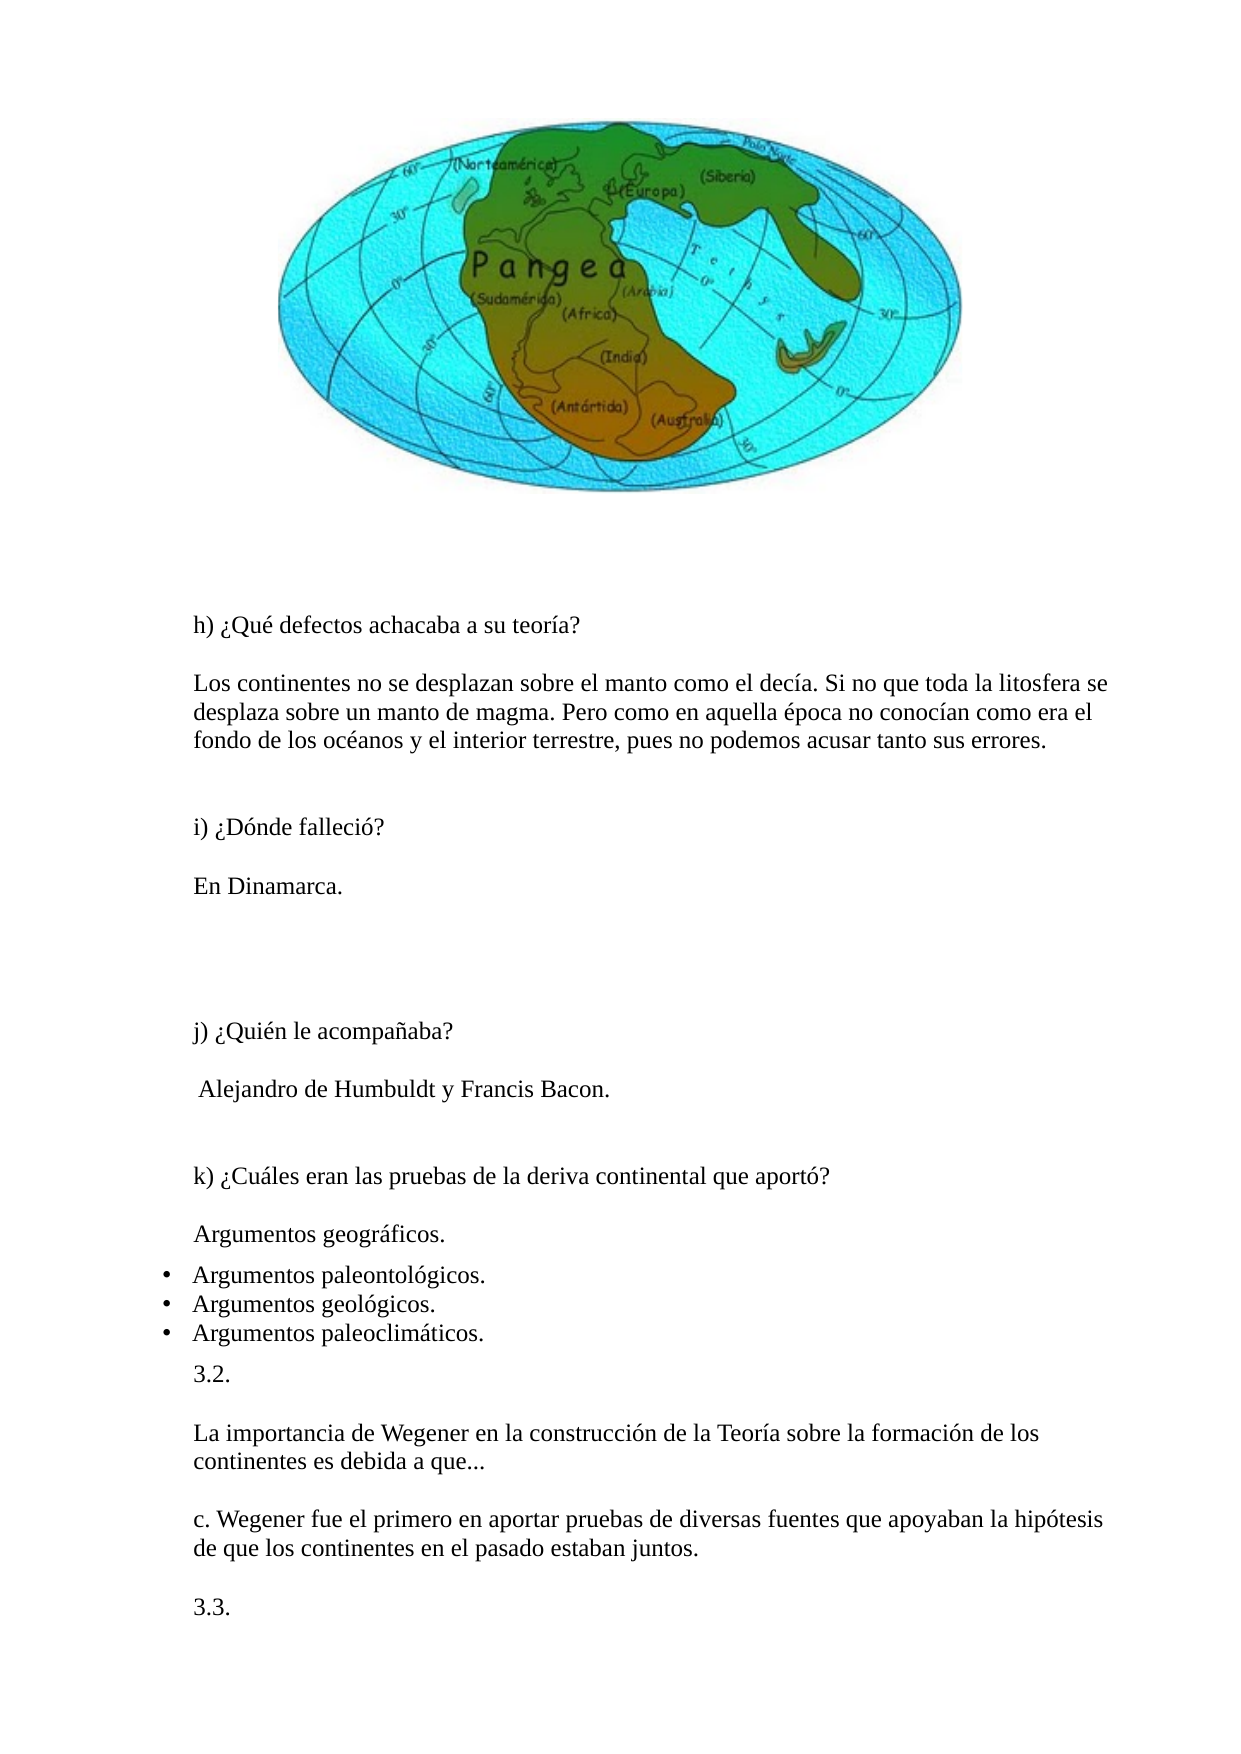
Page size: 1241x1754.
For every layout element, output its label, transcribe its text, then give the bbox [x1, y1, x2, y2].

list j) ¿Quién le acompañaba? [118, 987, 1063, 1045]
list k) ¿Cuáles eran las pruebas de la deriva continental que aportó? [156, 1132, 1122, 1190]
picture [277, 118, 963, 494]
list Argumentos paleoclimáticos. [162, 1318, 1122, 1347]
list En Dinamarca. [156, 871, 1122, 899]
list Argumentos paleontológicos. [162, 1261, 1122, 1289]
list 3.2. [156, 1359, 1122, 1388]
list La importancia de Wegener en la construcción de la Teoría sobre la formación de los continentes es debida a que... [156, 1418, 1122, 1475]
list i) ¿Dónde falleció? [156, 784, 1122, 841]
list h) ¿Qué defectos achacaba a su teoría? [156, 610, 1122, 638]
list c. Wegener fue el primero en aportar pruebas de diversas fuentes que apoyaban la hipótesis de que los continentes en el pasado estaban juntos. [156, 1504, 1122, 1562]
list Los continentes no se desplazan sobre el manto como el decía. Si no que toda la litosfera se desplaza sobre un manto de magma. Pero como en aquella época no conocían como era el fondo de los océanos y el interior terrestre, pues no podemos acusar tanto sus errores. [156, 668, 1122, 754]
list Argumentos geográficos. [156, 1219, 1122, 1248]
list Argumentos geológicos. [162, 1289, 1122, 1318]
list 3.3. [156, 1592, 1122, 1620]
list Alejandro de Humbuldt y Francis Bacon. [156, 1074, 1122, 1103]
